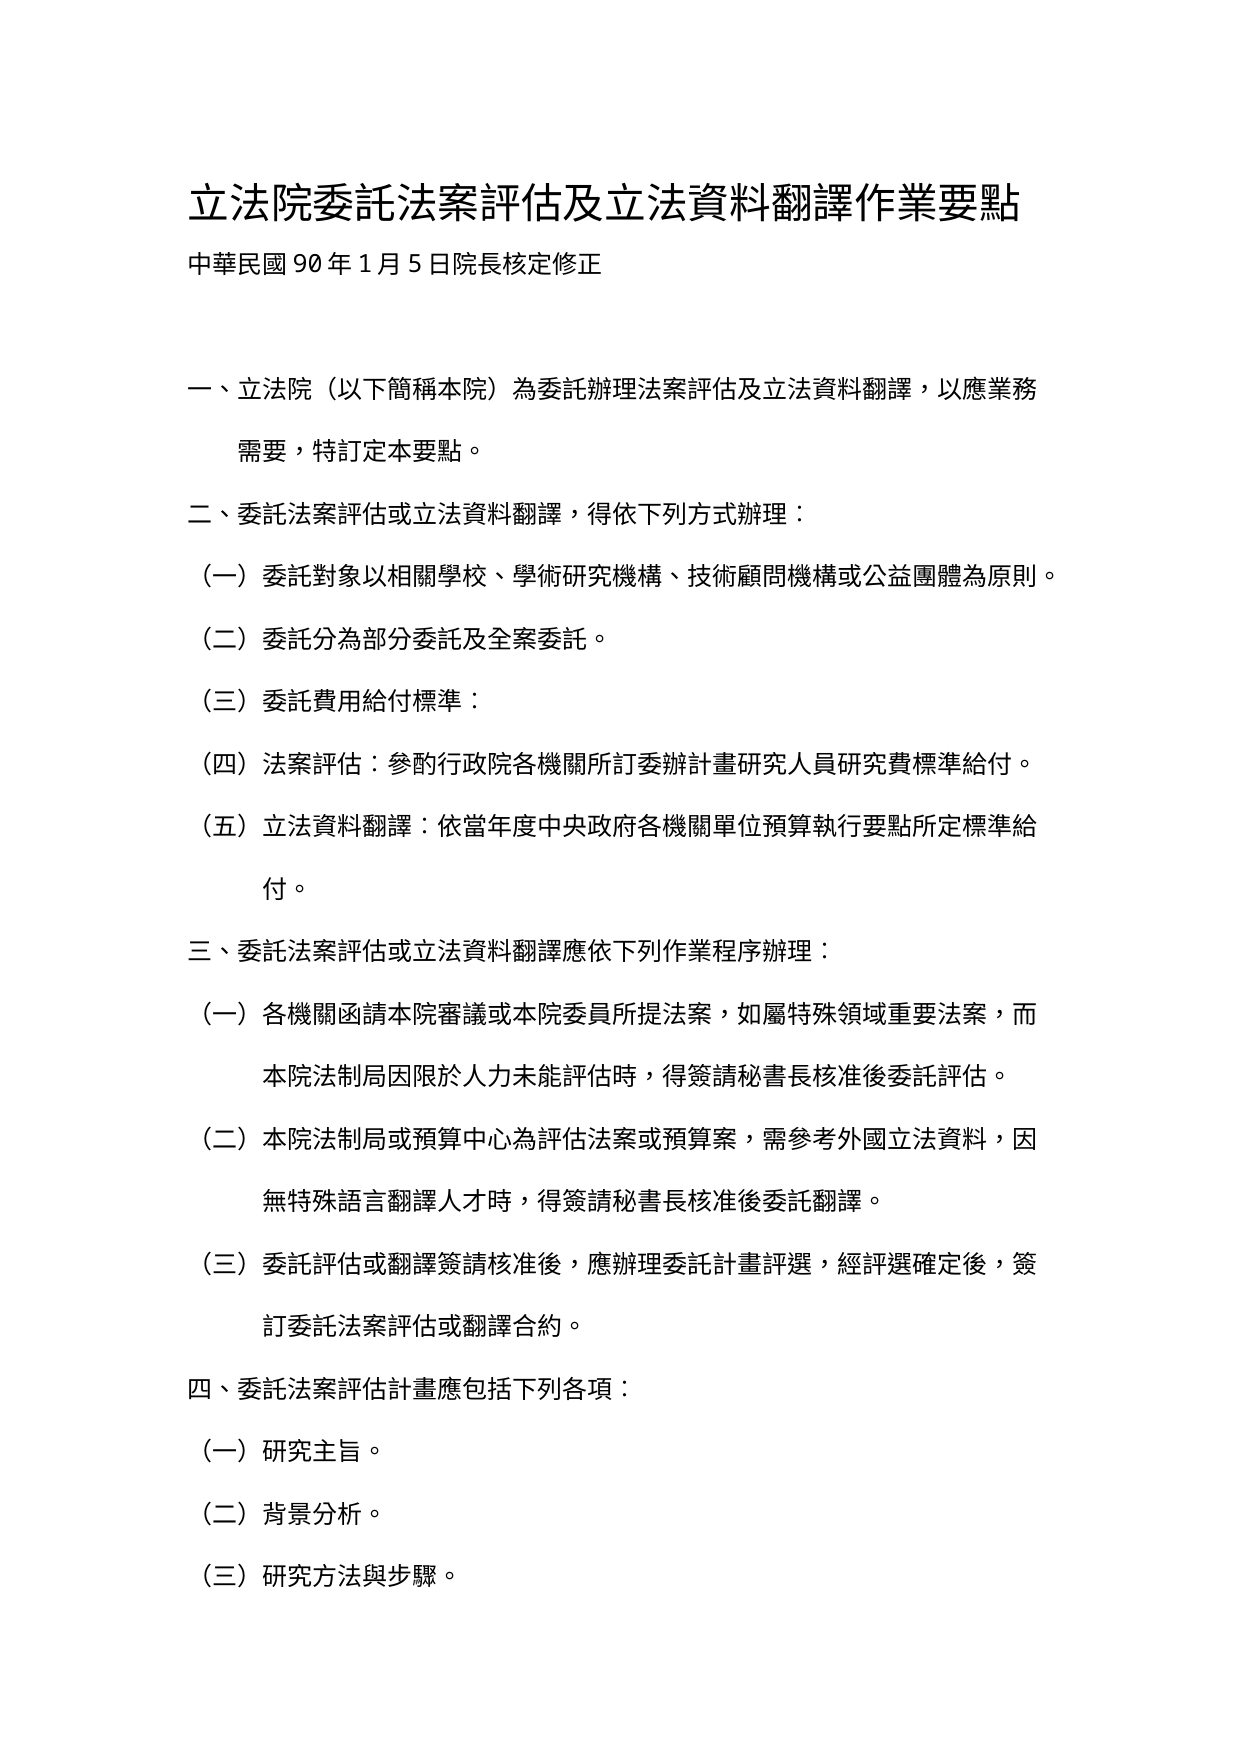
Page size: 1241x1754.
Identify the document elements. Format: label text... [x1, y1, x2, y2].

text （二）背景分析。 [187, 1471, 1053, 1533]
text （二）本院法制局或預算中心為評估法案或預算案，需參考外國立法資料，因無特殊語言翻譯人才時，得簽請秘書長核准後委託翻譯。 [187, 1096, 1053, 1221]
text （一）研究主旨。 [187, 1408, 1053, 1471]
text 三、委託法案評估或立法資料翻譯應依下列作業程序辦理︰ [187, 908, 1053, 971]
text （一）各機關函請本院審議或本院委員所提法案，如屬特殊領域重要法案，而本院法制局因限於人力未能評估時，得簽請秘書長核准後委託評估。 [187, 971, 1053, 1096]
text 二、委託法案評估或立法資料翻譯，得依下列方式辦理︰ [187, 471, 1053, 533]
text （三）委託費用給付標準︰ [187, 658, 1053, 721]
text （三）委託評估或翻譯簽請核准後，應辦理委託計畫評選，經評選確定後，簽訂委託法案評估或翻譯合約。 [187, 1221, 1053, 1346]
text 中華民國90年1月5日院長核定修正 [187, 221, 1053, 283]
text （四）法案評估︰參酌行政院各機關所訂委辦計畫研究人員研究費標準給付。 [187, 721, 1053, 783]
text （三）研究方法與步驟。 [187, 1533, 1053, 1596]
text （一）委託對象以相關學校、學術研究機構、技術顧問機構或公益團體為原則。 [187, 533, 1053, 596]
text 四、委託法案評估計畫應包括下列各項︰ [187, 1346, 1053, 1408]
text （二）委託分為部分委託及全案委託。 [187, 596, 1053, 658]
text 立法院委託法案評估及立法資料翻譯作業要點 [187, 158, 1053, 221]
text 一、立法院（以下簡稱本院）為委託辦理法案評估及立法資料翻譯，以應業務需要，特訂定本要點。 [187, 346, 1053, 471]
text （五）立法資料翻譯︰依當年度中央政府各機關單位預算執行要點所定標準給付。 [187, 783, 1053, 908]
